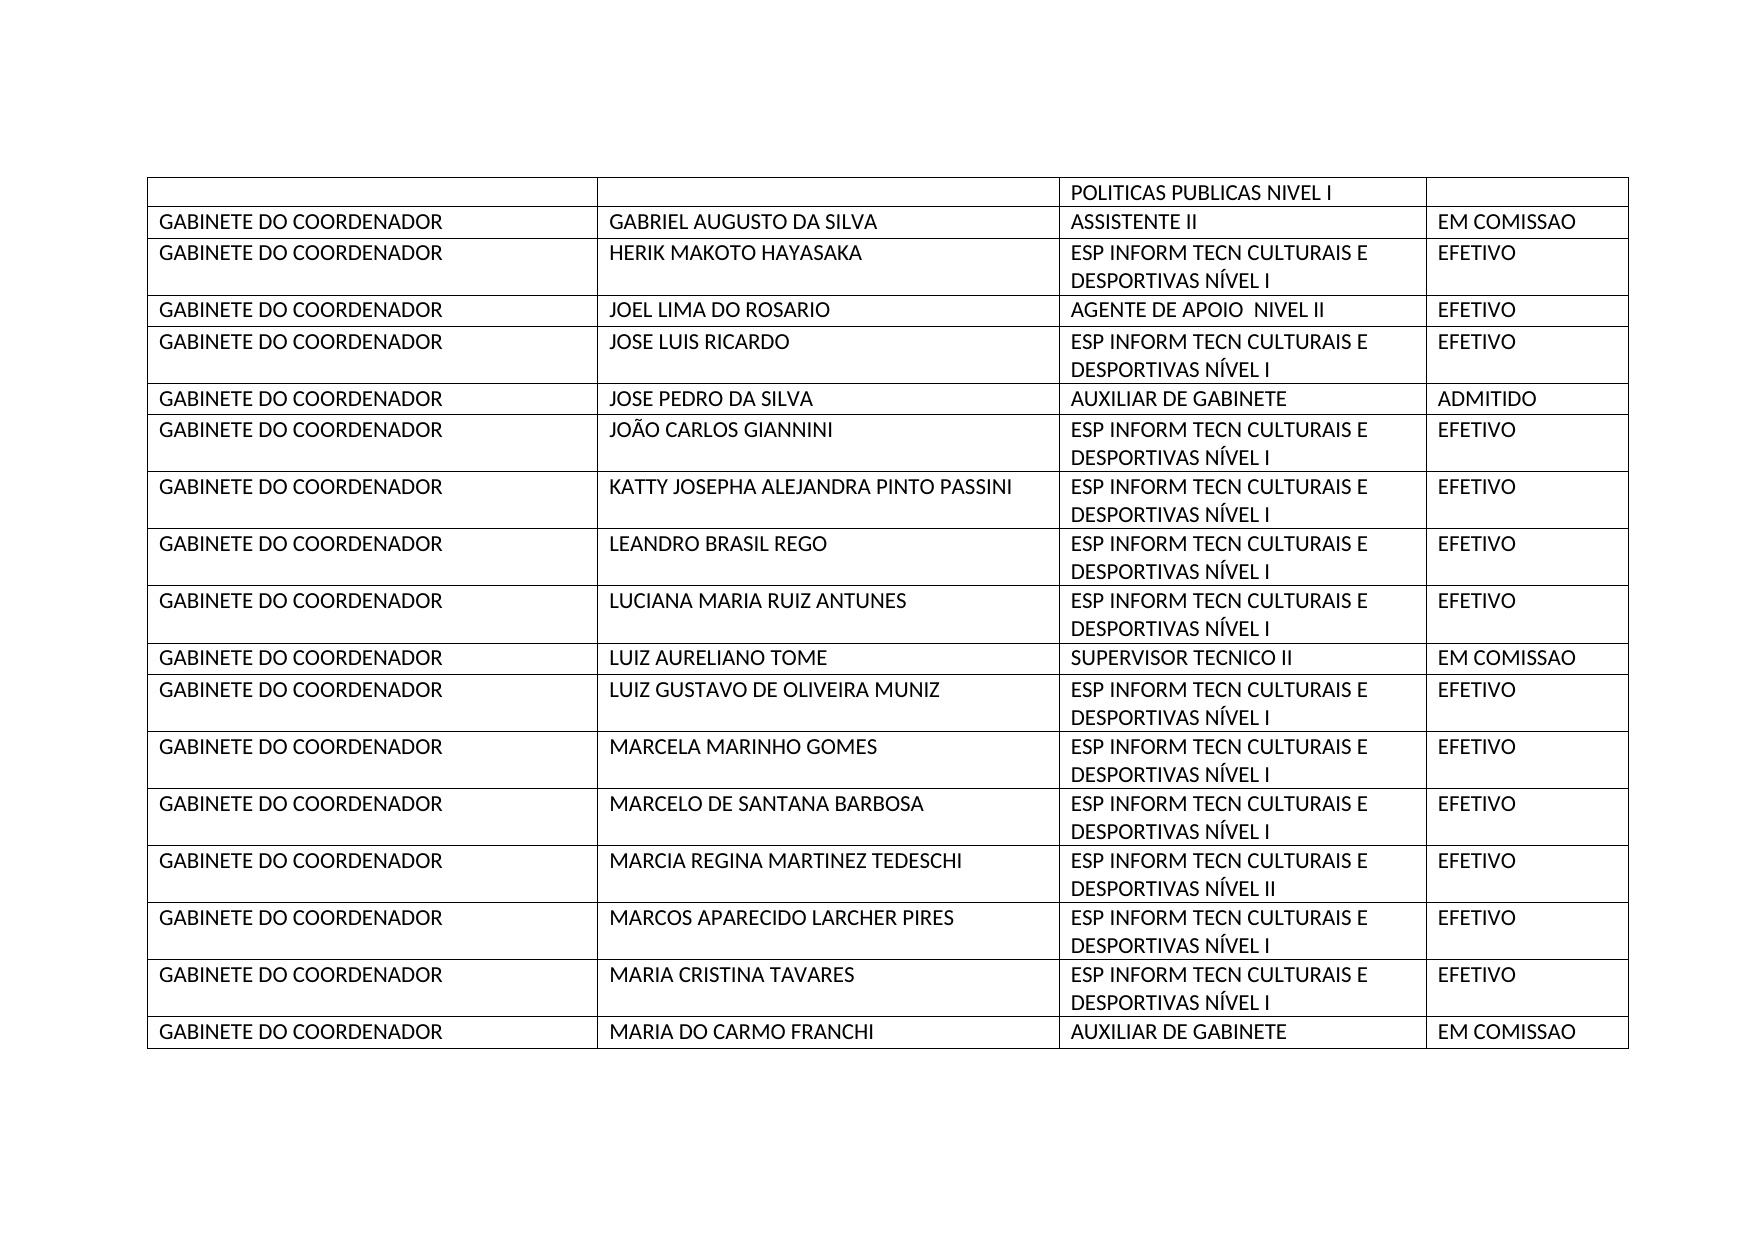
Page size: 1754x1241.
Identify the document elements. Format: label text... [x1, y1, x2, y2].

table_cell ADMITIDO [1427, 384, 1628, 414]
table_cell AUXILIAR DE GABINETE [1060, 1017, 1426, 1047]
table_cell GABRIEL AUGUSTO DA SILVA [598, 207, 1059, 237]
table_cell ESP INFORM TECN CULTURAIS E DESPORTIVAS NÍVEL I [1060, 472, 1426, 528]
table_cell GABINETE DO COORDENADOR [148, 529, 597, 585]
table_cell EFETIVO [1427, 960, 1628, 1016]
table_cell MARCELO DE SANTANA BARBOSA [598, 789, 1059, 845]
table_cell EFETIVO [1427, 327, 1628, 383]
table_cell GABINETE DO COORDENADOR [148, 384, 597, 414]
table_cell EFETIVO [1427, 586, 1628, 642]
table_cell ESP INFORM TECN CULTURAIS E DESPORTIVAS NÍVEL I [1060, 239, 1426, 294]
table_cell EFETIVO [1427, 529, 1628, 585]
table_cell ESP INFORM TECN CULTURAIS E DESPORTIVAS NÍVEL I [1060, 675, 1426, 731]
table_cell ESP INFORM TECN CULTURAIS E DESPORTIVAS NÍVEL I [1060, 732, 1426, 788]
table_cell ESP INFORM TECN CULTURAIS E DESPORTIVAS NÍVEL I [1060, 586, 1426, 642]
table_cell EM COMISSAO [1427, 644, 1628, 674]
table_cell GABINETE DO COORDENADOR [148, 644, 597, 674]
table_cell GABINETE DO COORDENADOR [148, 903, 597, 959]
table_cell MARCIA REGINA MARTINEZ TEDESCHI [598, 846, 1059, 902]
table_cell ASSISTENTE II [1060, 207, 1426, 237]
table_cell [598, 178, 1059, 206]
table_cell LUIZ AURELIANO TOME [598, 644, 1059, 674]
table_cell GABINETE DO COORDENADOR [148, 472, 597, 528]
table_cell ESP INFORM TECN CULTURAIS E DESPORTIVAS NÍVEL I [1060, 789, 1426, 845]
table_cell GABINETE DO COORDENADOR [148, 239, 597, 294]
table_cell GABINETE DO COORDENADOR [148, 846, 597, 902]
table_cell POLITICAS PUBLICAS NIVEL I [1060, 178, 1426, 206]
table_cell LUCIANA MARIA RUIZ ANTUNES [598, 586, 1059, 642]
table_cell GABINETE DO COORDENADOR [148, 960, 597, 1016]
table_cell EFETIVO [1427, 732, 1628, 788]
table_cell EFETIVO [1427, 675, 1628, 731]
table_cell JOÃO CARLOS GIANNINI [598, 415, 1059, 471]
table_cell EFETIVO [1427, 296, 1628, 326]
table_cell AUXILIAR DE GABINETE [1060, 384, 1426, 414]
table_cell GABINETE DO COORDENADOR [148, 586, 597, 642]
table_cell GABINETE DO COORDENADOR [148, 732, 597, 788]
table_cell [1427, 178, 1628, 206]
table_cell KATTY JOSEPHA ALEJANDRA PINTO PASSINI [598, 472, 1059, 528]
table_cell GABINETE DO COORDENADOR [148, 1017, 597, 1047]
table_cell GABINETE DO COORDENADOR [148, 675, 597, 731]
table_cell EFETIVO [1427, 239, 1628, 294]
table_cell LUIZ GUSTAVO DE OLIVEIRA MUNIZ [598, 675, 1059, 731]
table_cell JOEL LIMA DO ROSARIO [598, 296, 1059, 326]
table_cell MARCELA MARINHO GOMES [598, 732, 1059, 788]
table_cell ESP INFORM TECN CULTURAIS E DESPORTIVAS NÍVEL I [1060, 903, 1426, 959]
table_cell LEANDRO BRASIL REGO [598, 529, 1059, 585]
table_cell EFETIVO [1427, 903, 1628, 959]
table_cell EFETIVO [1427, 789, 1628, 845]
table_cell SUPERVISOR TECNICO II [1060, 644, 1426, 674]
table_cell EFETIVO [1427, 846, 1628, 902]
table_cell JOSE LUIS RICARDO [598, 327, 1059, 383]
table_cell HERIK MAKOTO HAYASAKA [598, 239, 1059, 294]
table_cell ESP INFORM TECN CULTURAIS E DESPORTIVAS NÍVEL I [1060, 529, 1426, 585]
table_cell [148, 178, 597, 206]
table_cell GABINETE DO COORDENADOR [148, 327, 597, 383]
table_cell JOSE PEDRO DA SILVA [598, 384, 1059, 414]
table_cell EFETIVO [1427, 415, 1628, 471]
table_cell AGENTE DE APOIO NIVEL II [1060, 296, 1426, 326]
table_cell GABINETE DO COORDENADOR [148, 789, 597, 845]
table_cell EM COMISSAO [1427, 207, 1628, 237]
table_cell EM COMISSAO [1427, 1017, 1628, 1047]
table_cell GABINETE DO COORDENADOR [148, 207, 597, 237]
table_cell ESP INFORM TECN CULTURAIS E DESPORTIVAS NÍVEL I [1060, 960, 1426, 1016]
table_cell MARIA DO CARMO FRANCHI [598, 1017, 1059, 1047]
table_cell MARCOS APARECIDO LARCHER PIRES [598, 903, 1059, 959]
table_cell ESP INFORM TECN CULTURAIS E DESPORTIVAS NÍVEL II [1060, 846, 1426, 902]
table_cell MARIA CRISTINA TAVARES [598, 960, 1059, 1016]
table_cell GABINETE DO COORDENADOR [148, 296, 597, 326]
table_cell ESP INFORM TECN CULTURAIS E DESPORTIVAS NÍVEL I [1060, 327, 1426, 383]
table_cell EFETIVO [1427, 472, 1628, 528]
table_cell ESP INFORM TECN CULTURAIS E DESPORTIVAS NÍVEL I [1060, 415, 1426, 471]
table_cell GABINETE DO COORDENADOR [148, 415, 597, 471]
